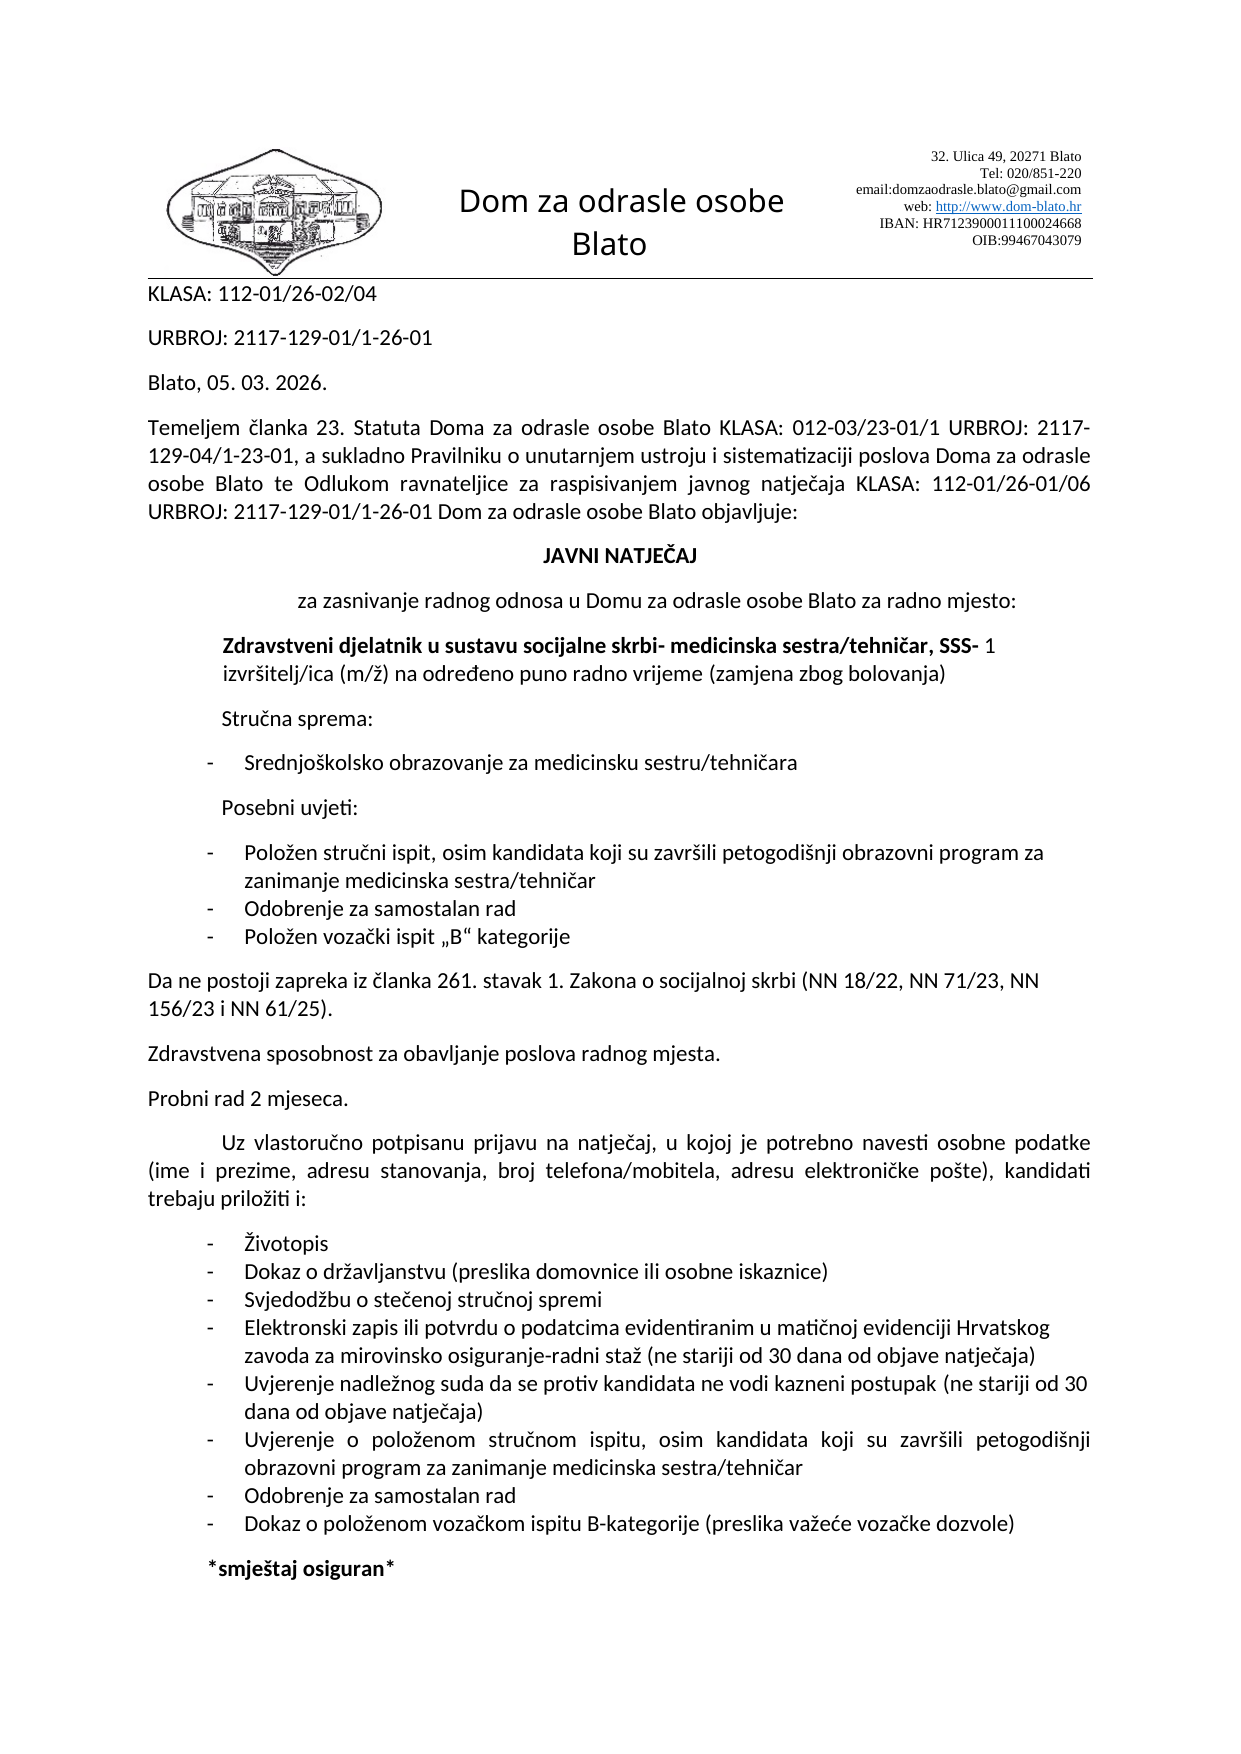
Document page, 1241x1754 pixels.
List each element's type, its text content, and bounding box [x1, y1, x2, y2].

list Dokaz o položenom vozačkom ispitu B-kategorije (preslika važeće vozačke dozvole) [207, 1509, 1093, 1537]
text za zasnivanje radnog odnosa u Domu za odrasle osobe Blato za radno mjesto: [223, 586, 1093, 614]
text Posebni uvjeti: [148, 793, 1093, 821]
table_header 32. Ulica 49, 20271 Blato Tel: 020/851-220 email:domzaodrasle.blato@gmail.com web: http://www.dom-blato.hr IBAN: HR7123900011100024668 OIB:99467043079 [817, 148, 1093, 278]
text Stručna sprema: [185, 704, 1093, 732]
list Odobrenje za samostalan rad [207, 1481, 1093, 1509]
text URBROJ: 2117-129-01/1-26-01 [148, 323, 1093, 351]
text Probni rad 2 mjeseca. [148, 1084, 1093, 1112]
text *smještaj osiguran* [207, 1554, 1093, 1582]
text KLASA: 112-01/26-02/04 [148, 279, 1093, 307]
text Blato, 05. 03. 2026. [148, 368, 1093, 396]
text Uz vlastoručno potpisanu prijavu na natječaj, u kojoj je potrebno navesti osobne podatke (ime i prezime, adresu stanovanja, broj telefona/mobitela, adresu elektroničke pošte), kandidati trebaju priložiti i: [148, 1128, 1093, 1213]
list Uvjerenje o položenom stručnom ispitu, osim kandidata koji su završili petogodišnji obrazovni program za zanimanje medicinska sestra/tehničar [207, 1425, 1093, 1481]
table_header [389, 148, 401, 278]
table_header Dom za odrasle osobe Blato [401, 148, 817, 278]
list Položen vozački ispit „B“ kategorije [207, 922, 1093, 950]
list Uvjerenje nadležnog suda da se protiv kandidata ne vodi kazneni postupak (ne stariji od 30 dana od objave natječaja) [207, 1369, 1093, 1425]
text Temeljem članka 23. Statuta Doma za odrasle osobe Blato KLASA: 012-03/23-01/1 URBROJ: 2117-129-04/1-23-01, a sukladno Pravilniku o unutarnjem ustroju i sistematizaciji poslova Doma za odrasle osobe Blato te Odlukom ravnateljice za raspisivanjem javnog natječaja KLASA: 112-01/26-01/06 URBROJ: 2117-129-01/1-26-01 Dom za odrasle osobe Blato objavljuje: [148, 413, 1093, 525]
list Životopis [207, 1229, 1093, 1257]
text Da ne postoji zapreka iz članka 261. stavak 1. Zakona o socijalnoj skrbi (NN 18/22, NN 71/23, NN 156/23 i NN 61/25). [148, 966, 1093, 1022]
list Svjedodžbu o stečenoj stručnoj spremi [207, 1285, 1093, 1313]
text Zdravstvena sposobnost za obavljanje poslova radnog mjesta. [148, 1039, 1093, 1067]
table_header [148, 148, 158, 278]
list Dokaz o državljanstvu (preslika domovnice ili osobne iskaznice) [207, 1257, 1093, 1285]
list Odobrenje za samostalan rad [207, 894, 1093, 922]
list Srednjoškolsko obrazovanje za medicinsku sestru/tehničara [207, 748, 1093, 776]
list Položen stručni ispit, osim kandidata koji su završili petogodišnji obrazovni program za zanimanje medicinska sestra/tehničar [207, 838, 1093, 894]
text JAVNI NATJEČAJ [148, 542, 1093, 569]
text Zdravstveni djelatnik u sustavu socijalne skrbi- medicinska sestra/tehničar, SSS- 1 izvršitelj/ica (m/ž) na određeno puno radno vrijeme (zamjena zbog bolovanja) [223, 631, 1093, 687]
list Elektronski zapis ili potvrdu o podatcima evidentiranim u matičnoj evidenciji Hrvatskog zavoda za mirovinsko osiguranje-radni staž (ne stariji od 30 dana od objave natječaja) [207, 1313, 1093, 1369]
